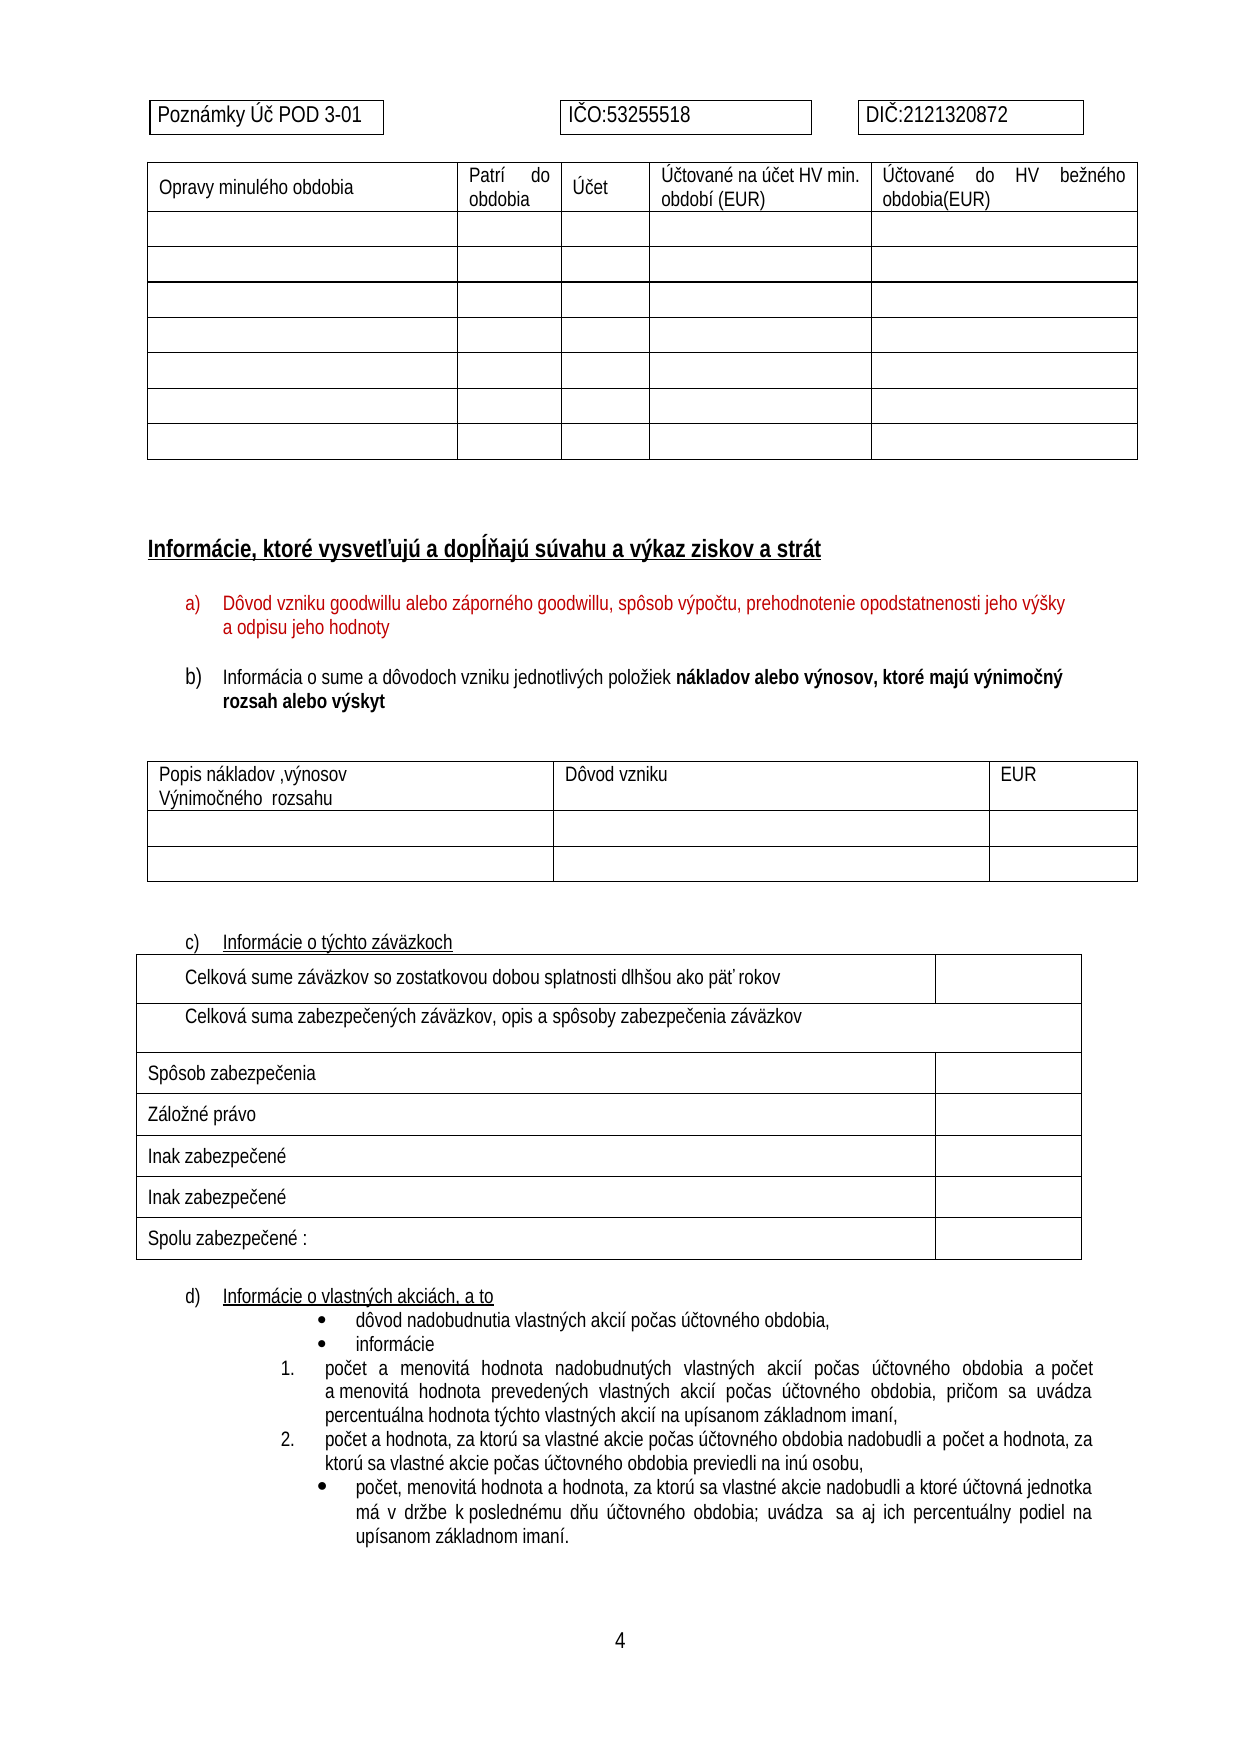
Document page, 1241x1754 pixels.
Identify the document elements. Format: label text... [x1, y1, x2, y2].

table_cell [458, 283, 561, 317]
table_cell [554, 847, 989, 881]
table_cell Spôsob zabezpečenia [137, 1053, 935, 1093]
table_cell [650, 424, 871, 458]
table_cell [458, 424, 561, 458]
table_cell [872, 318, 1137, 352]
table_cell [650, 389, 871, 423]
table_cell [650, 283, 871, 317]
table_cell [562, 247, 649, 281]
table_cell [458, 247, 561, 281]
table_cell Záložné právo [137, 1094, 935, 1134]
table_header Opravy minulého obdobia [148, 163, 457, 211]
table_cell Inak zabezpečené [137, 1177, 935, 1217]
table_cell [872, 389, 1137, 423]
table_cell [148, 424, 457, 458]
table_cell [458, 318, 561, 352]
table_cell [936, 1094, 1081, 1134]
table_header EUR [990, 762, 1137, 810]
table_cell [936, 1136, 1081, 1176]
table_cell [148, 389, 457, 423]
table_header [936, 955, 1081, 1003]
list Informácia o sume a dôvodoch vzniku jednotlivých položiek nákladov alebo výnosov, ktoré majú výnimočný rozsah alebo výskyt [185, 663, 1093, 713]
table_header Účtované na účet HV min. období (EUR) [650, 163, 871, 211]
table_cell [872, 424, 1137, 458]
table_cell [562, 353, 649, 388]
table_cell [148, 247, 457, 281]
table_cell [148, 353, 457, 388]
table_cell [650, 212, 871, 246]
table_cell [562, 212, 649, 246]
table_cell [458, 353, 561, 388]
table_cell [650, 353, 871, 388]
table_header Patrí do obdobia [458, 163, 561, 211]
table_cell [990, 811, 1137, 846]
list dôvod nadobudnutia vlastných akcií počas účtovného obdobia, [318, 1307, 1093, 1331]
table_cell Spolu zabezpečené : [137, 1218, 935, 1258]
table_cell [562, 318, 649, 352]
table_cell [936, 1177, 1081, 1217]
table_header Popis nákladov ,výnosov Výnimočného rozsahu [148, 762, 553, 810]
table_cell [148, 318, 457, 352]
table_cell [148, 212, 457, 246]
table_cell [554, 811, 989, 846]
table_cell [990, 847, 1137, 881]
table_cell [936, 1053, 1081, 1093]
table_cell [458, 389, 561, 423]
list počet, menovitá hodnota a hodnota, za ktorú sa vlastné akcie nadobudli a ktoré účtovná jednotka má v držbe k poslednému dňu účtovného obdobia; uvádza sa aj ich percentuálny podiel na upísanom základnom imaní. [318, 1475, 1093, 1547]
table_cell [936, 1218, 1081, 1258]
table_cell [562, 389, 649, 423]
table_cell [148, 847, 553, 881]
list Dôvod vzniku goodwillu alebo záporného goodwillu, spôsob výpočtu, prehodnotenie opodstatnenosti jeho výšky a odpisu jeho hodnoty [185, 591, 1093, 639]
table_cell [562, 283, 649, 317]
list Informácie o vlastných akciách, a to [185, 1283, 1093, 1307]
table_cell [148, 811, 553, 846]
table_cell [650, 318, 871, 352]
table_cell [872, 283, 1137, 317]
table_cell [872, 212, 1137, 246]
text Informácie, ktoré vysvetľujú a dopĺňajú súvahu a výkaz ziskov a strát [148, 534, 1093, 562]
table_cell [458, 212, 561, 246]
table_header Dôvod vzniku [554, 762, 989, 810]
table_cell [872, 353, 1137, 388]
table_header Účet [562, 163, 649, 211]
list počet a hodnota, za ktorú sa vlastné akcie počas účtovného obdobia nadobudli a počet a hodnota, za ktorú sa vlastné akcie počas účtovného obdobia previedli na inú osobu, [281, 1427, 1093, 1475]
table_cell [872, 247, 1137, 281]
table_cell Celková suma zabezpečených záväzkov, opis a spôsoby zabezpečenia záväzkov [137, 1004, 1081, 1052]
table_cell [650, 247, 871, 281]
table_cell Inak zabezpečené [137, 1136, 935, 1176]
table_cell [562, 424, 649, 458]
table_cell [148, 283, 457, 317]
list informácie [318, 1331, 1093, 1355]
list počet a menovitá hodnota nadobudnutých vlastných akcií počas účtovného obdobia a počet a menovitá hodnota prevedených vlastných akcií počas účtovného obdobia, pričom sa uvádza percentuálna hodnota týchto vlastných akcií na upísanom základnom imaní, [281, 1355, 1093, 1427]
table_header Účtované do HV bežného obdobia(EUR) [872, 163, 1137, 211]
list Informácie o týchto záväzkoch [185, 930, 1093, 954]
table_header Celková sume záväzkov so zostatkovou dobou splatnosti dlhšou ako päť rokov [137, 955, 935, 1003]
